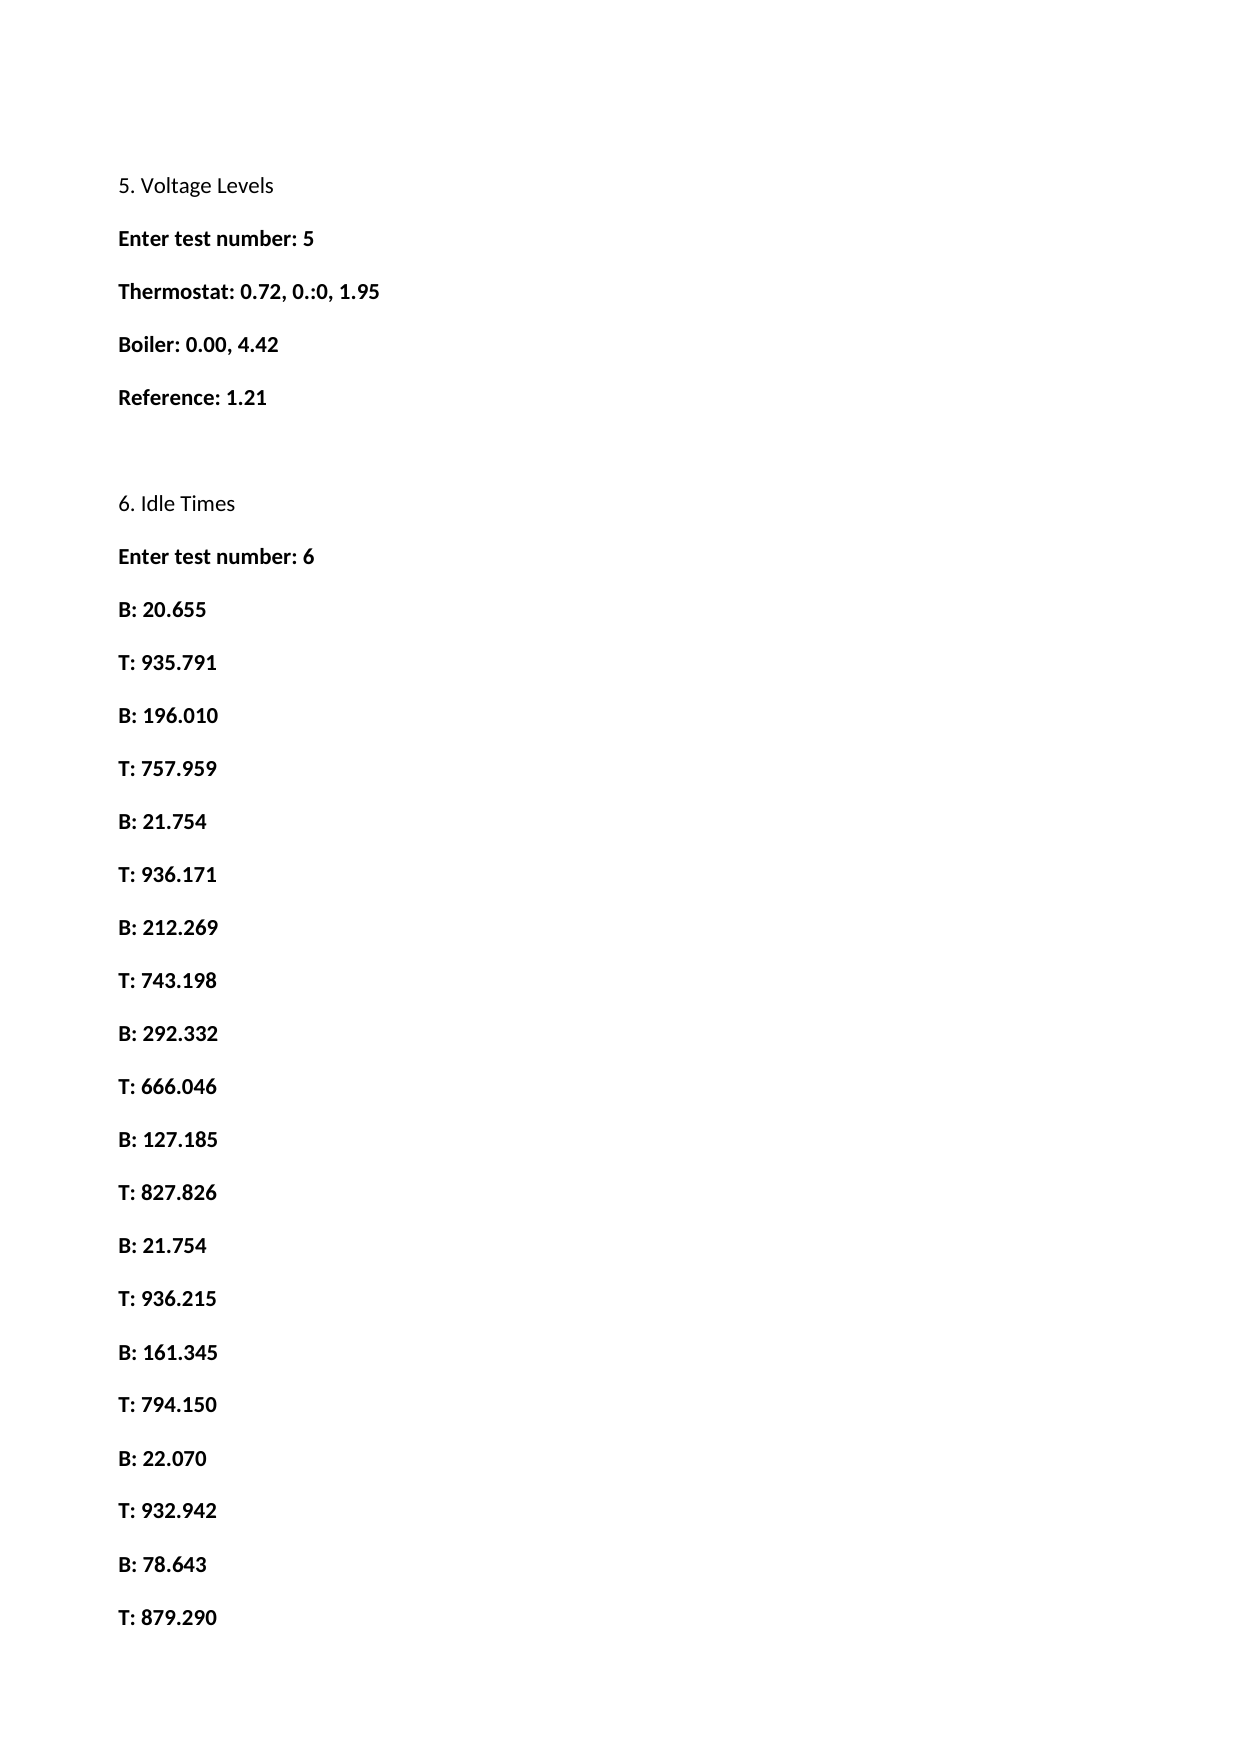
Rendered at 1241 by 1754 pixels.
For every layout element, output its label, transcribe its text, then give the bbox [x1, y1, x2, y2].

text Thermostat: 0.72, 0.:0, 1.95 [118, 277, 1122, 305]
text B: 20.655 [118, 595, 1122, 623]
text Boiler: 0.00, 4.42 [118, 330, 1122, 358]
text T: 932.942 [118, 1497, 1122, 1525]
text T: 794.150 [118, 1391, 1122, 1419]
text B: 292.332 [118, 1019, 1122, 1047]
text 6. Idle Times [118, 489, 1122, 517]
text Reference: 1.21 [118, 383, 1122, 411]
text B: 196.010 [118, 701, 1122, 729]
text B: 22.070 [118, 1444, 1122, 1472]
text 5. Voltage Levels [118, 171, 1122, 199]
text Enter test number: 6 [118, 542, 1122, 570]
text Enter test number: 5 [118, 224, 1122, 252]
text B: 21.754 [118, 807, 1122, 835]
text B: 161.345 [118, 1338, 1122, 1366]
text T: 827.826 [118, 1178, 1122, 1207]
text B: 21.754 [118, 1232, 1122, 1259]
text T: 936.215 [118, 1284, 1122, 1313]
text T: 666.046 [118, 1072, 1122, 1101]
text T: 879.290 [118, 1603, 1122, 1631]
text T: 936.171 [118, 860, 1122, 888]
text T: 757.959 [118, 754, 1122, 782]
text B: 78.643 [118, 1550, 1122, 1578]
text T: 743.198 [118, 966, 1122, 994]
text T: 935.791 [118, 648, 1122, 676]
text B: 127.185 [118, 1126, 1122, 1153]
text B: 212.269 [118, 913, 1122, 941]
